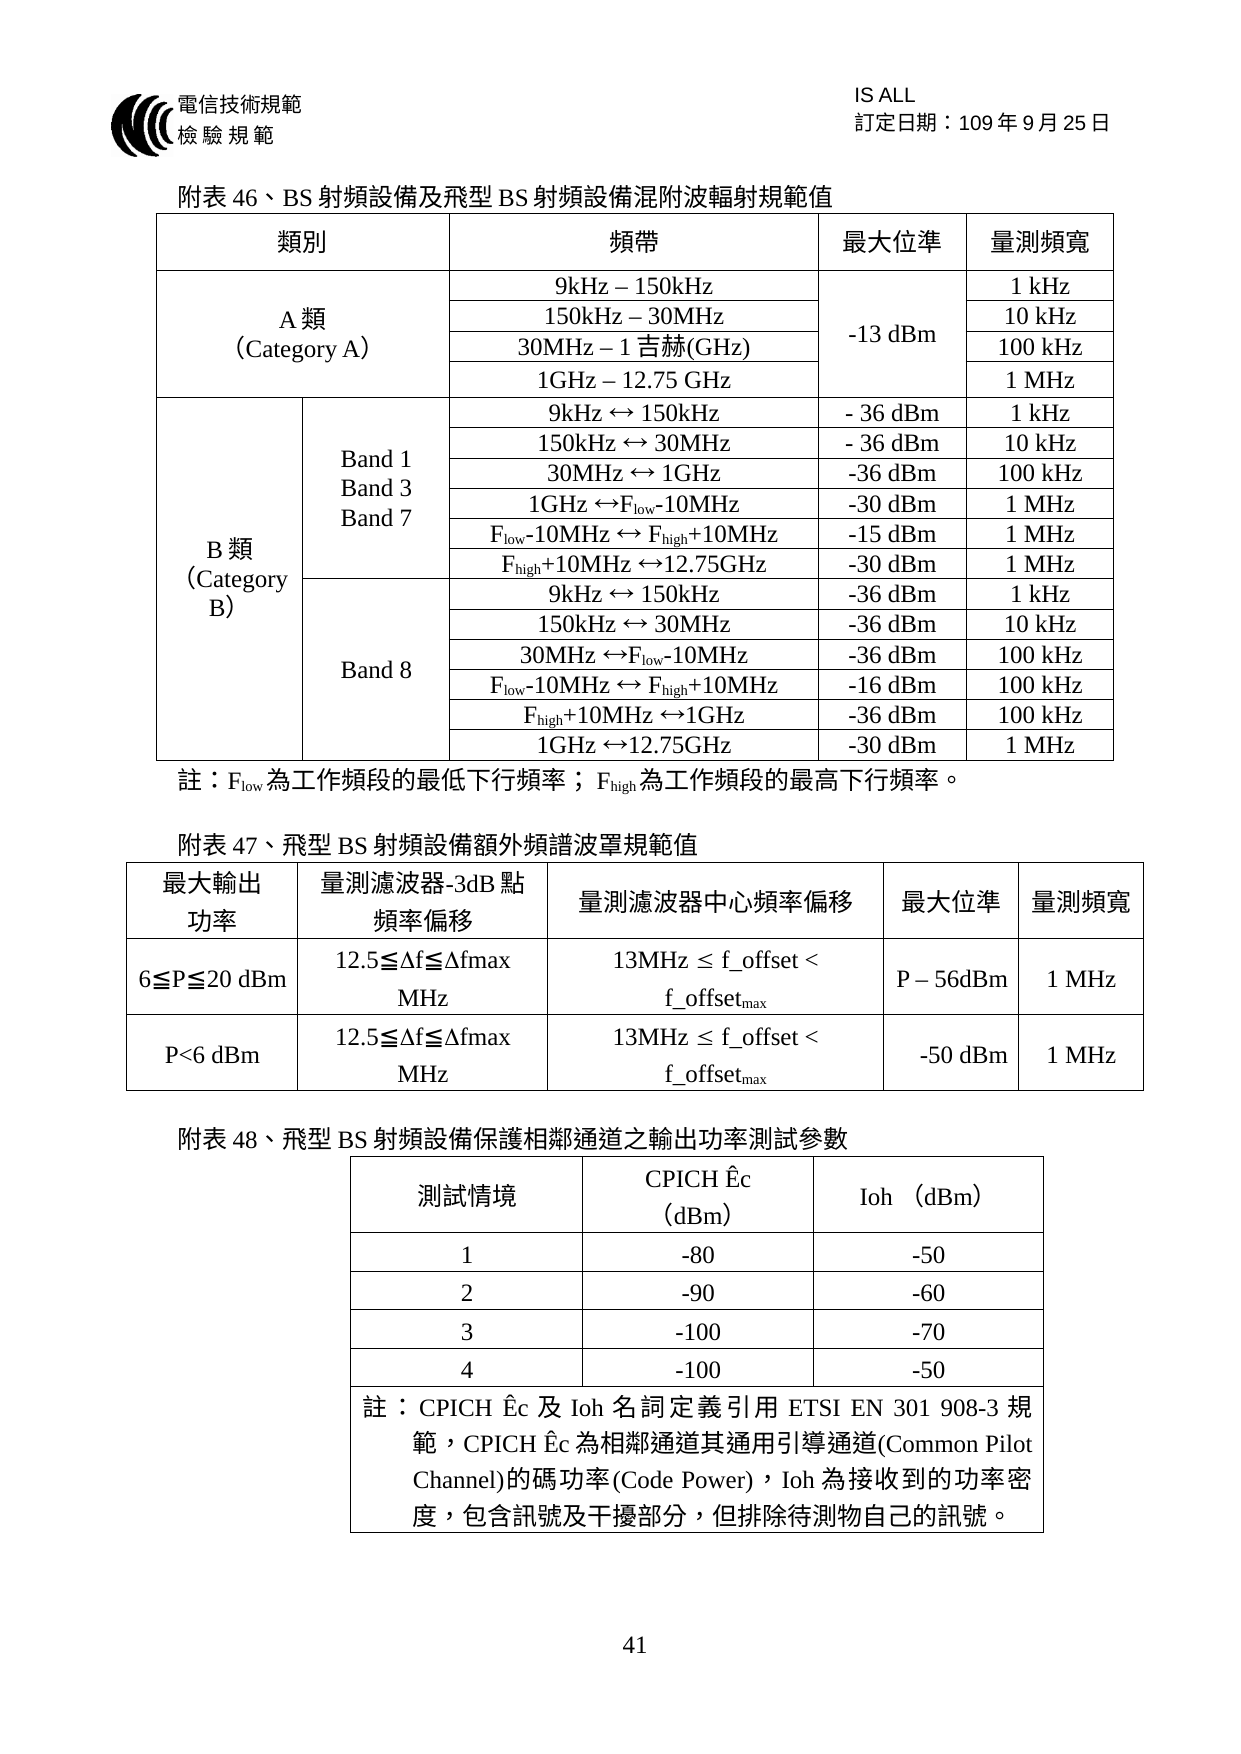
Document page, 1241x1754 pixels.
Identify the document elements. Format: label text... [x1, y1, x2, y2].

table_cell 9kHz  150kHz [450, 579, 818, 608]
table_cell -70 [814, 1310, 1043, 1348]
table_cell 150kHz  30MHz [450, 610, 818, 639]
table_cell -50 dBm [884, 1015, 1018, 1090]
table_cell 150kHz  30MHz [450, 428, 818, 457]
table_cell -36 dBm [819, 579, 966, 608]
table_cell 100 kHz [967, 700, 1113, 729]
table_cell 1 MHz [1019, 1015, 1143, 1090]
table_cell Flow-10MHz  Fhigh+10MHz [450, 519, 818, 548]
table_cell Band 1 Band 3 Band 7 [303, 398, 449, 578]
table_header 量測頻寬 [1019, 863, 1143, 938]
table_cell - 36 dBm [819, 398, 966, 427]
table_cell 9kHz  150kHz [450, 398, 818, 427]
table_header 測試情境 [351, 1157, 582, 1232]
text 註：Flow為工作頻段的最低下行頻率； Fhigh為工作頻段的最高下行頻率。 [177, 761, 1092, 797]
table_cell 註：CPICH Êc及Ioh名詞定義引用ETSI EN 301 908-3規範，CPICH Êc為相鄰通道其通用引導通道(Common Pilot Channel)的碼功率(Code Power)，Ioh為接收到的功率密度，包含訊號及干擾部分，但排除待測物自己的訊號。 [351, 1387, 1043, 1532]
table_cell -100 [583, 1349, 813, 1386]
table_cell 2 [351, 1272, 582, 1309]
table_cell 100 kHz [967, 640, 1113, 669]
table_header CPICH Êc （dBm） [583, 1157, 813, 1232]
table_cell 100 kHz [967, 670, 1113, 699]
table_cell 1 kHz [967, 398, 1113, 427]
table_cell 150kHz – 30MHz [450, 301, 818, 331]
table_cell 4 [351, 1349, 582, 1386]
table_cell -50 [814, 1233, 1043, 1271]
table_cell 1 MHz [967, 519, 1113, 548]
table_cell -13 dBm [819, 271, 966, 397]
table_cell 1 kHz [967, 579, 1113, 608]
table_header 量測濾波器-3dB點頻率偏移 [298, 863, 547, 938]
table_cell 6≦P≦20 dBm [127, 939, 297, 1014]
table_header 量測濾波器中心頻率偏移 [548, 863, 883, 938]
table_header 最大位準 [884, 863, 1018, 938]
table_header 最大位準 [819, 214, 966, 270]
table_cell B類 （Category B） [157, 398, 302, 759]
table_header 最大輸出 功率 [127, 863, 297, 938]
text 附表48、飛型BS射頻設備保護相鄰通道之輸出功率測試參數 [177, 1120, 1092, 1156]
table_cell -30 dBm [819, 549, 966, 578]
table_cell -90 [583, 1272, 813, 1309]
table_header 頻帶 [450, 214, 818, 270]
table_cell 100 kHz [967, 459, 1113, 488]
table_header Ioh （dBm） [814, 1157, 1043, 1232]
table_cell 1 kHz [967, 271, 1113, 300]
table_cell 1GHz – 12.75 GHz [450, 362, 818, 397]
table_cell -30 dBm [819, 489, 966, 518]
table_cell -80 [583, 1233, 813, 1271]
text 附表47、飛型BS射頻設備額外頻譜波罩規範值 [177, 826, 1092, 862]
table_cell 10 kHz [967, 428, 1113, 457]
table_cell 1 [351, 1233, 582, 1271]
table_cell 10 kHz [967, 301, 1113, 331]
table_cell A 類 （Category A） [157, 271, 449, 397]
table_cell P<6 dBm [127, 1015, 297, 1090]
table_cell 13MHz  f_offset < f_offsetmax [548, 1015, 883, 1090]
table_header 量測頻寬 [967, 214, 1113, 270]
table_cell -100 [583, 1310, 813, 1348]
table_cell -15 dBm [819, 519, 966, 548]
table_cell 30MHz  1GHz [450, 459, 818, 488]
table_cell 30MHz – 1吉赫(GHz) [450, 332, 818, 361]
table_cell - 36 dBm [819, 428, 966, 457]
table_cell 13MHz  f_offset < f_offsetmax [548, 939, 883, 1014]
table_cell -36 dBm [819, 640, 966, 669]
table_cell 1 MHz [967, 549, 1113, 578]
table_cell 1GHz Flow-10MHz [450, 489, 818, 518]
table_cell -36 dBm [819, 459, 966, 488]
table_cell -50 [814, 1349, 1043, 1386]
table_cell P – 56dBm [884, 939, 1018, 1014]
table_cell 12.5≦f≦fmax MHz [298, 939, 547, 1014]
table_cell 1 MHz [967, 489, 1113, 518]
table_cell Fhigh+10MHz 12.75GHz [450, 549, 818, 578]
table_cell 30MHz Flow-10MHz [450, 640, 818, 669]
table_cell -16 dBm [819, 670, 966, 699]
table_header 類別 [157, 214, 449, 270]
table_cell -36 dBm [819, 700, 966, 729]
table_cell 3 [351, 1310, 582, 1348]
table_cell 1 MHz [1019, 939, 1143, 1014]
table_cell 1 MHz [967, 730, 1113, 759]
table_cell Fhigh+10MHz 1GHz [450, 700, 818, 729]
table_cell Flow-10MHz  Fhigh+10MHz [450, 670, 818, 699]
table_cell -36 dBm [819, 610, 966, 639]
table_cell 100 kHz [967, 332, 1113, 361]
table_cell 9kHz – 150kHz [450, 271, 818, 300]
table_cell -60 [814, 1272, 1043, 1309]
table_cell 1 MHz [967, 362, 1113, 397]
table_cell Band 8 [303, 579, 449, 759]
text 附表46、BS射頻設備及飛型BS射頻設備混附波輻射規範值 [177, 177, 1092, 213]
table_cell -30 dBm [819, 730, 966, 759]
table_cell 1GHz 12.75GHz [450, 730, 818, 759]
table_cell 10 kHz [967, 610, 1113, 639]
table_cell 12.5≦f≦fmax MHz [298, 1015, 547, 1090]
